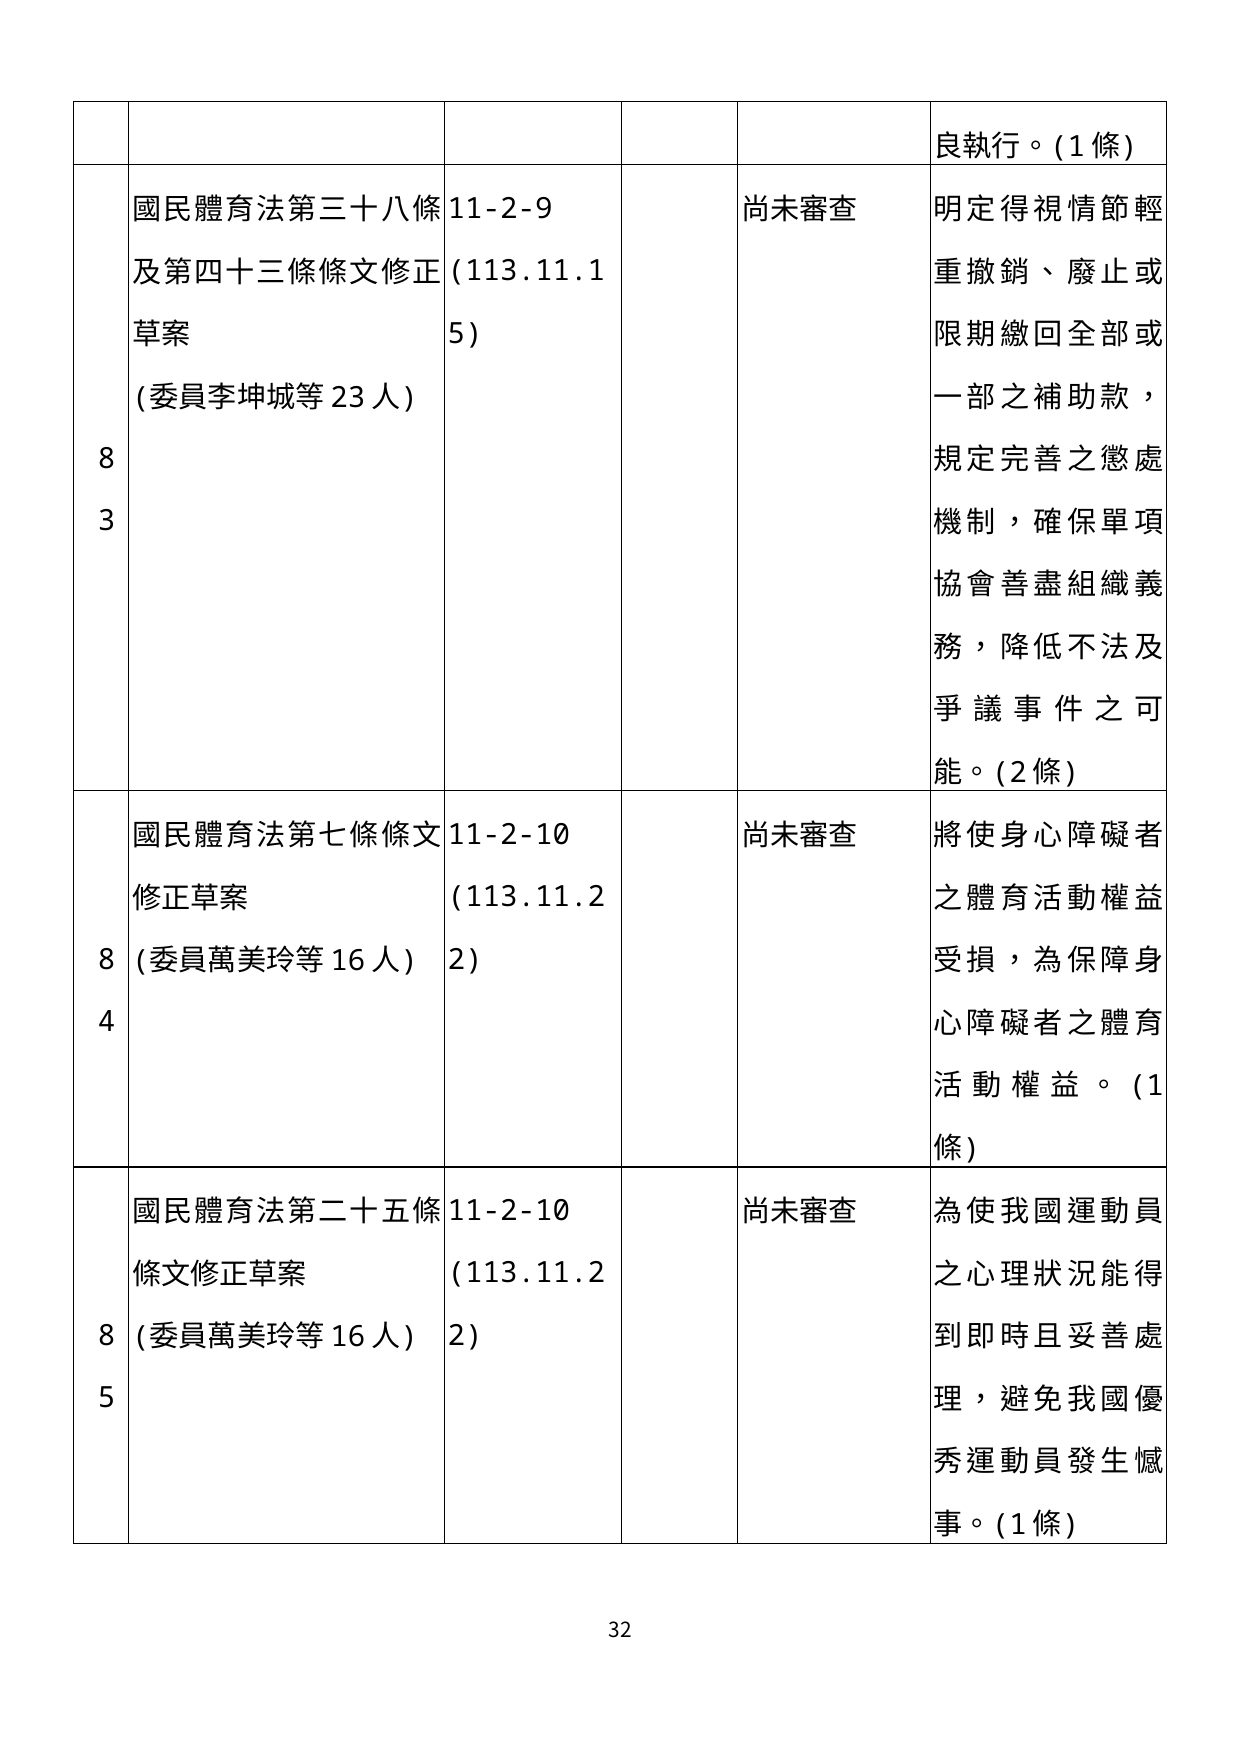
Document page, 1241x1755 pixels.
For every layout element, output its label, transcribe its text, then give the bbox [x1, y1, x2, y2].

table_cell 將使身心障礙者之體育活動權益受損，為保障身心障礙者之體育活動權益。(1條) [931, 791, 1166, 1166]
table_cell [738, 102, 930, 164]
table_cell 國民體育法第三十八條及第四十三條條文修正草案 (委員李坤城等23人) [129, 165, 444, 790]
table_cell 11-2-10 (113.11.22) [445, 1168, 621, 1542]
table_cell 國民體育法第二十五條條文修正草案 (委員萬美玲等16人) [129, 1168, 444, 1542]
table_cell [622, 791, 737, 1166]
table_cell 良執行。(1條) [931, 102, 1166, 164]
table_cell 11-2-10 (113.11.22) [445, 791, 621, 1166]
table_cell 國民體育法第七條條文修正草案 (委員萬美玲等16人) [129, 791, 444, 1166]
table_cell [74, 102, 128, 164]
table_cell [622, 165, 737, 790]
table_cell 尚未審查 [738, 165, 930, 790]
table_cell 尚未審查 [738, 1168, 930, 1542]
table_cell [74, 165, 128, 790]
table_cell 尚未審查 [738, 791, 930, 1166]
table_cell 為使我國運動員之心理狀況能得到即時且妥善處理，避免我國優秀運動員發生憾事。(1條) [931, 1168, 1166, 1542]
table_cell 11-2-9 (113.11.15) [445, 165, 621, 790]
table_cell 明定得視情節輕重撤銷、廢止或限期繳回全部或一部之補助款，規定完善之懲處機制，確保單項協會善盡組織義務，降低不法及爭議事件之可能。(2條) [931, 165, 1166, 790]
table_cell [129, 102, 444, 164]
table_cell [622, 1168, 737, 1542]
table_cell [74, 791, 128, 1166]
table_cell [74, 1168, 128, 1542]
table_cell [445, 102, 621, 164]
table_cell [622, 102, 737, 164]
